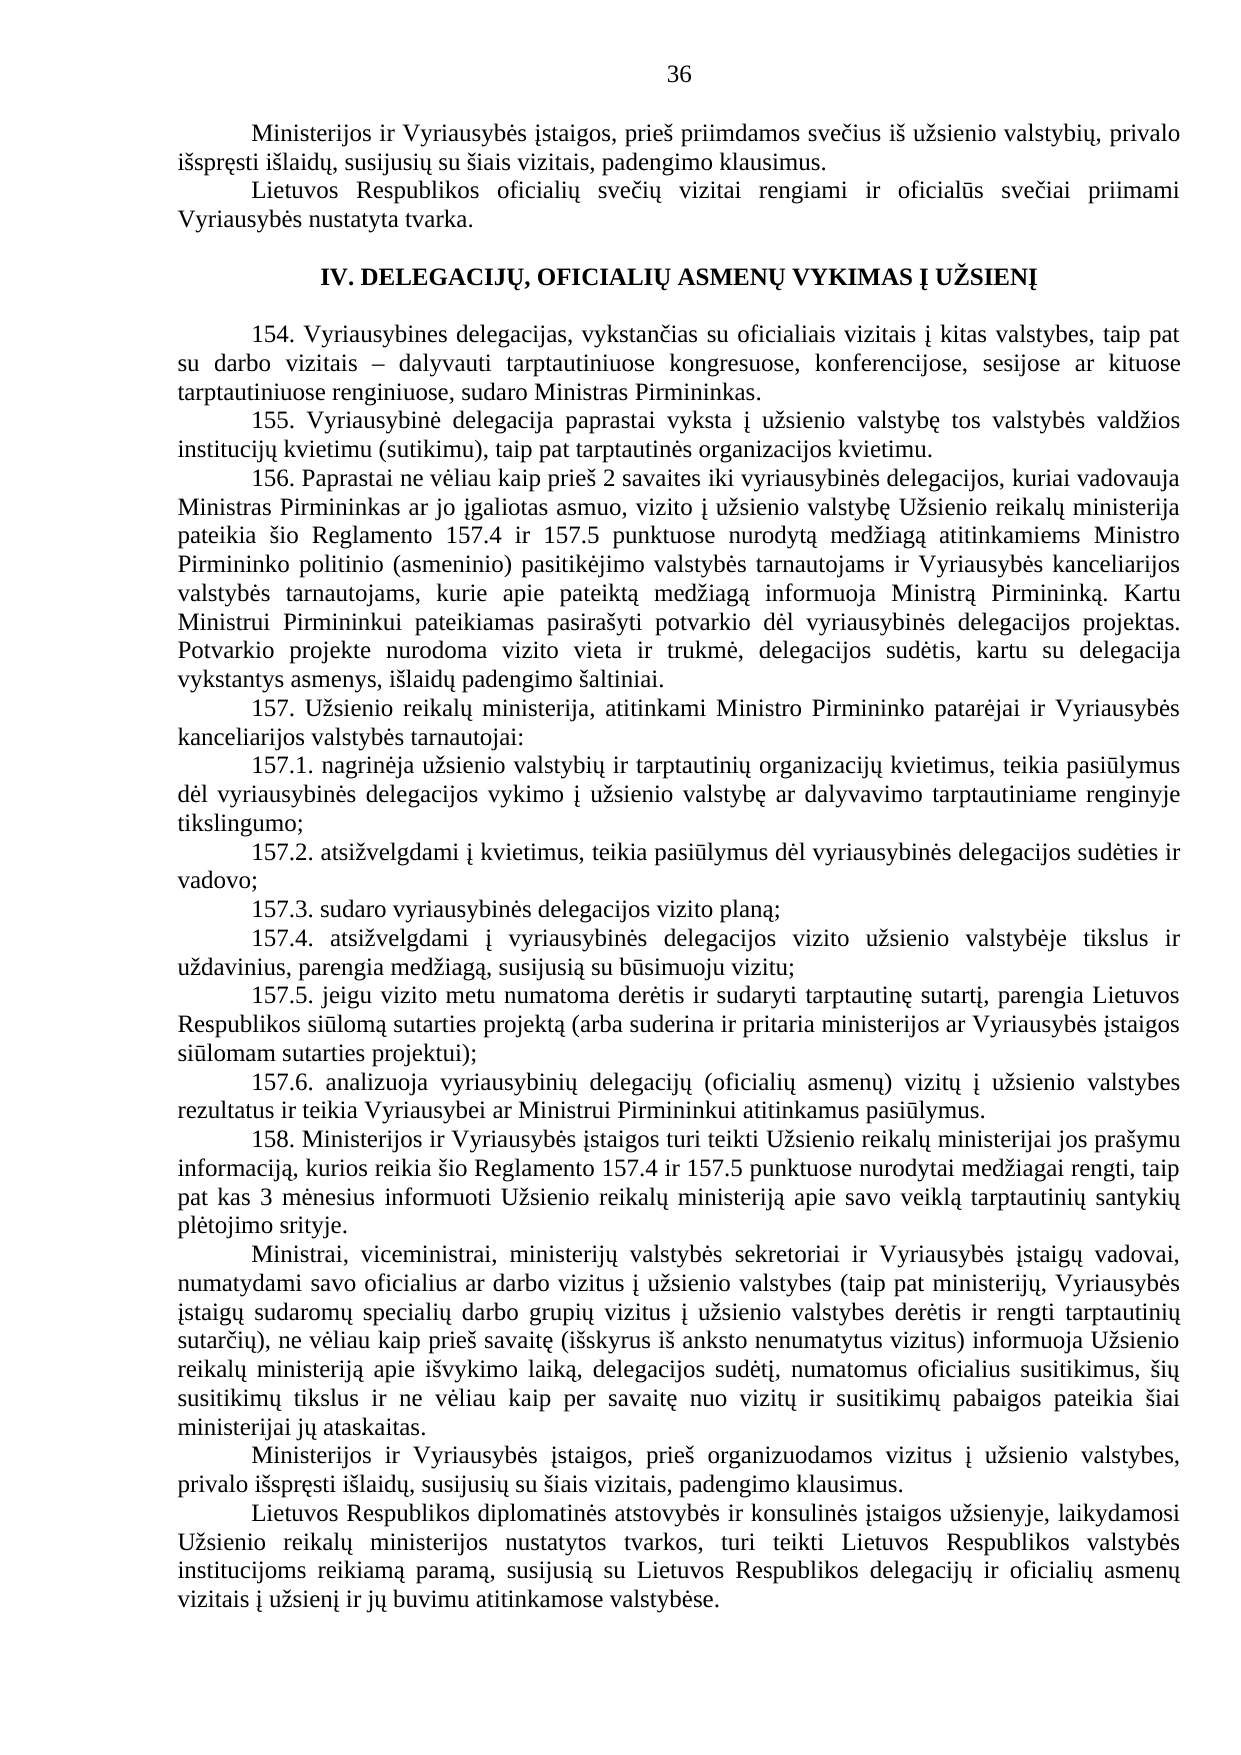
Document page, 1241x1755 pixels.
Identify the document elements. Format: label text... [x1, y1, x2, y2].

text Lietuvos Respublikos diplomatinės atstovybės ir konsulinės įstaigos užsienyje, laikydamosi Užsienio reikalų ministerijos nustatytos tvarkos, turi teikti Lietuvos Respublikos valstybės institucijoms reikiamą paramą, susijusią su Lietuvos Respublikos delegacijų ir oficialių asmenų vizitais į užsienį ir jų buvimu atitinkamose valstybėse. [177, 1498, 1181, 1613]
text 155. Vyriausybinė delegacija paprastai vyksta į užsienio valstybę tos valstybės valdžios institucijų kvietimu (sutikimu), taip pat tarptautinės organizacijos kvietimu. [177, 406, 1181, 463]
text 157. Užsienio reikalų ministerija, atitinkami Ministro Pirmininko patarėjai ir Vyriausybės kanceliarijos valstybės tarnautojai: [177, 693, 1181, 751]
text 157.2. atsižvelgdami į kvietimus, teikia pasiūlymus dėl vyriausybinės delegacijos sudėties ir vadovo; [177, 837, 1181, 894]
text 154. Vyriausybines delegacijas, vykstančias su oficialiais vizitais į kitas valstybes, taip pat su darbo vizitais – dalyvauti tarptautiniuose kongresuose, konferencijose, sesijose ar kituose tarptautiniuose renginiuose, sudaro Ministras Pirmininkas. [177, 319, 1181, 406]
text 157.4. atsižvelgdami į vyriausybinės delegacijos vizito užsienio valstybėje tikslus ir uždavinius, parengia medžiagą, susijusią su būsimuoju vizitu; [177, 923, 1181, 981]
text Ministerijos ir Vyriausybės įstaigos, prieš priimdamos svečius iš užsienio valstybių, privalo išspręsti išlaidų, susijusių su šiais vizitais, padengimo klausimus. [177, 118, 1181, 176]
text 157.1. nagrinėja užsienio valstybių ir tarptautinių organizacijų kvietimus, teikia pasiūlymus dėl vyriausybinės delegacijos vykimo į užsienio valstybę ar dalyvavimo tarptautiniame renginyje tikslingumo; [177, 751, 1181, 837]
text Lietuvos Respublikos oficialių svečių vizitai rengiami ir oficialūs svečiai priimami Vyriausybės nustatyta tvarka. [177, 176, 1181, 233]
text 156. Paprastai ne vėliau kaip prieš 2 savaites iki vyriausybinės delegacijos, kuriai vadovauja Ministras Pirmininkas ar jo įgaliotas asmuo, vizito į užsienio valstybę Užsienio reikalų ministerija pateikia šio Reglamento 157.4 ir 157.5 punktuose nurodytą medžiagą atitinkamiems Ministro Pirmininko politinio (asmeninio) pasitikėjimo valstybės tarnautojams ir Vyriausybės kanceliarijos valstybės tarnautojams, kurie apie pateiktą medžiagą informuoja Ministrą Pirmininką. Kartu Ministrui Pirmininkui pateikiamas pasirašyti potvarkio dėl vyriausybinės delegacijos projektas. Potvarkio projekte nurodoma vizito vieta ir trukmė, delegacijos sudėtis, kartu su delegacija vykstantys asmenys, išlaidų padengimo šaltiniai. [177, 463, 1181, 693]
text 157.6. analizuoja vyriausybinių delegacijų (oficialių asmenų) vizitų į užsienio valstybes rezultatus ir teikia Vyriausybei ar Ministrui Pirmininkui atitinkamus pasiūlymus. [177, 1067, 1181, 1124]
text 157.5. jeigu vizito metu numatoma derėtis ir sudaryti tarptautinę sutartį, parengia Lietuvos Respublikos siūlomą sutarties projektą (arba suderina ir pritaria ministerijos ar Vyriausybės įstaigos siūlomam sutarties projektui); [177, 981, 1181, 1067]
text Ministerijos ir Vyriausybės įstaigos, prieš organizuodamos vizitus į užsienio valstybes, privalo išspręsti išlaidų, susijusių su šiais vizitais, padengimo klausimus. [177, 1441, 1181, 1498]
text 157.3. sudaro vyriausybinės delegacijos vizito planą; [177, 894, 1181, 923]
text Ministrai, viceministrai, ministerijų valstybės sekretoriai ir Vyriausybės įstaigų vadovai, numatydami savo oficialius ar darbo vizitus į užsienio valstybes (taip pat ministerijų, Vyriausybės įstaigų sudaromų specialių darbo grupių vizitus į užsienio valstybes derėtis ir rengti tarptautinių sutarčių), ne vėliau kaip prieš savaitę (išskyrus iš anksto nenumatytus vizitus) informuoja Užsienio reikalų ministeriją apie išvykimo laiką, delegacijos sudėtį, numatomus oficialius susitikimus, šių susitikimų tikslus ir ne vėliau kaip per savaitę nuo vizitų ir susitikimų pabaigos pateikia šiai ministerijai jų ataskaitas. [177, 1239, 1181, 1441]
text IV. DELEGACIJŲ, OFICIALIŲ ASMENŲ VYKIMAS Į UŽSIENĮ [177, 262, 1181, 291]
text 158. Ministerijos ir Vyriausybės įstaigos turi teikti Užsienio reikalų ministerijai jos prašymu informaciją, kurios reikia šio Reglamento 157.4 ir 157.5 punktuose nurodytai medžiagai rengti, taip pat kas 3 mėnesius informuoti Užsienio reikalų ministeriją apie savo veiklą tarptautinių santykių plėtojimo srityje. [177, 1124, 1181, 1239]
